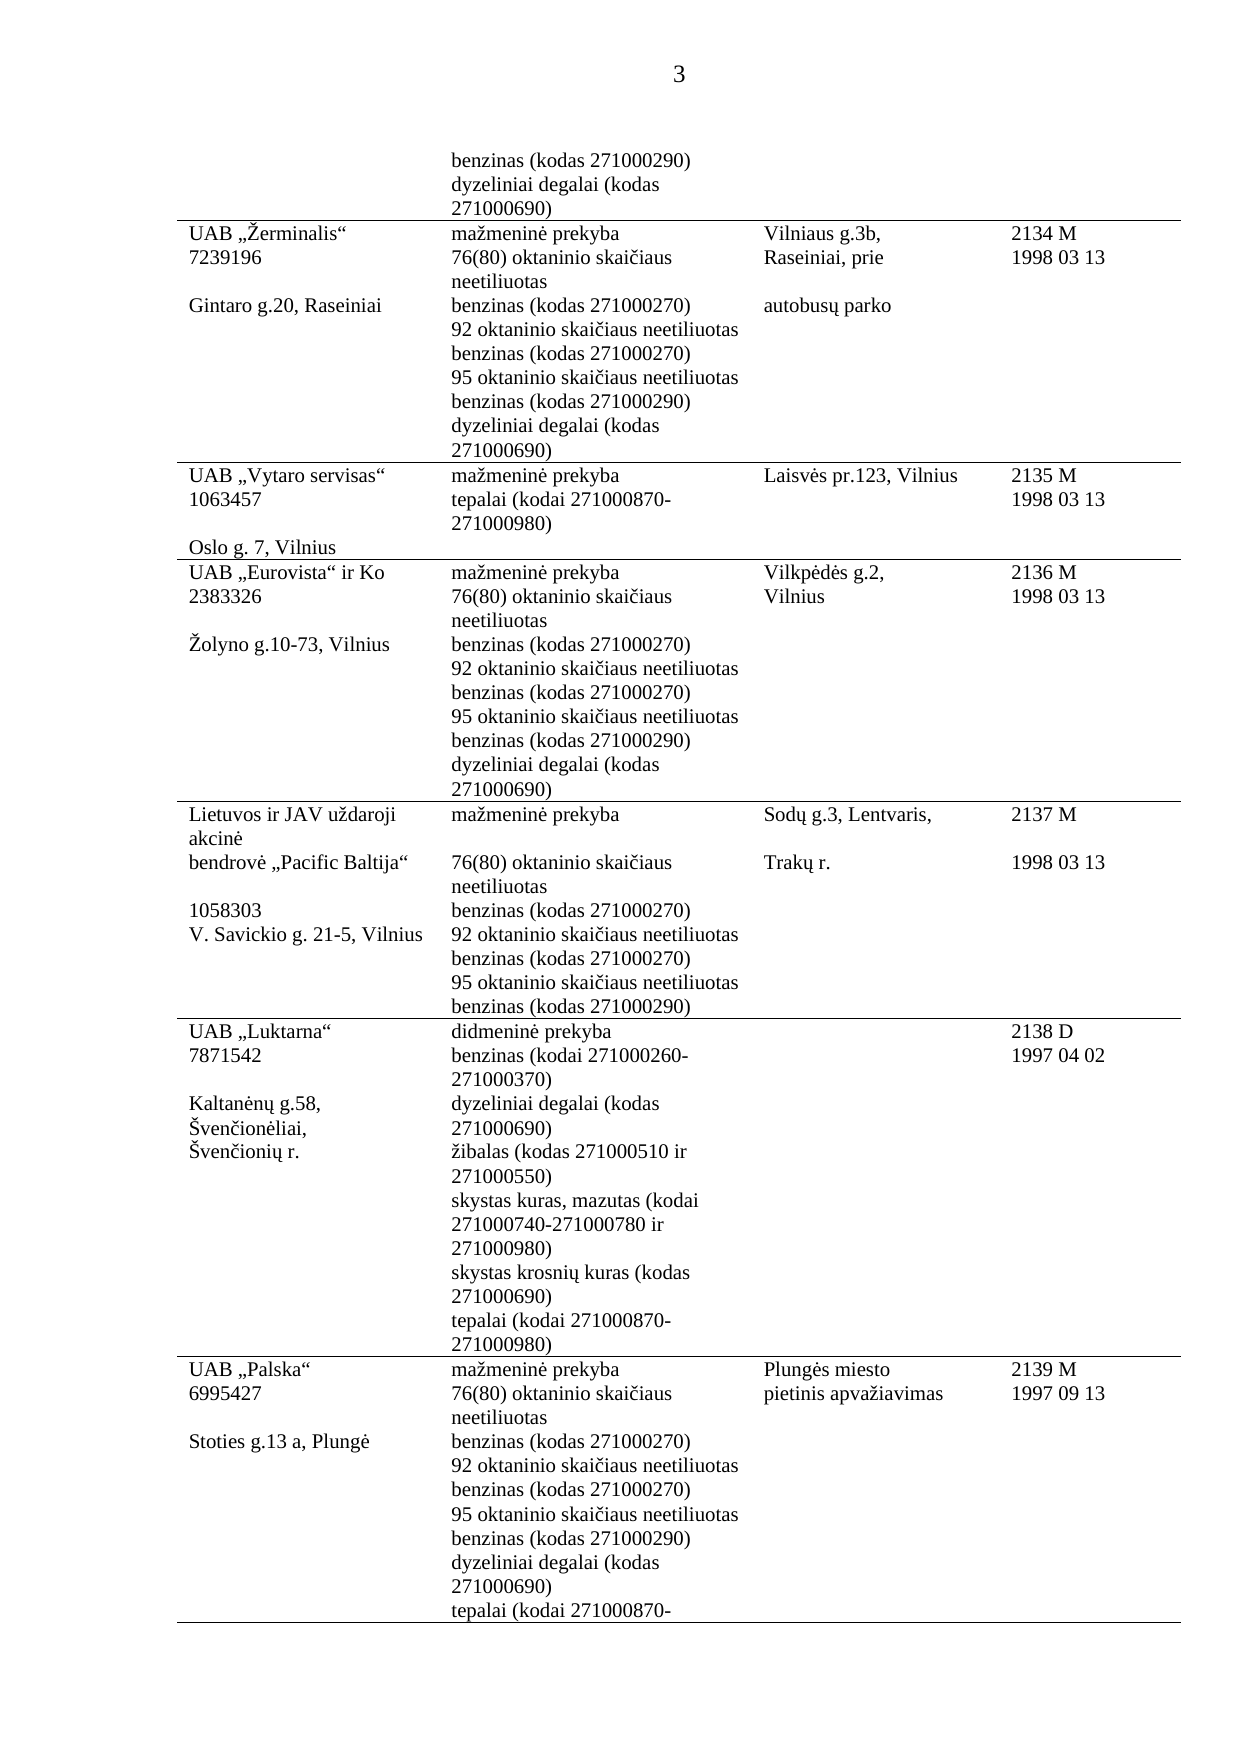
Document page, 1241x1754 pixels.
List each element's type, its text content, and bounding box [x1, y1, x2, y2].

table_cell 2134 M [1000, 221, 1181, 245]
table_cell [752, 1260, 1000, 1308]
table_cell benzinas (kodas 271000270) [440, 341, 752, 365]
table_cell [1000, 1453, 1181, 1477]
table_cell [752, 753, 1000, 801]
table_cell Trakų r. [752, 850, 1000, 898]
table_cell [752, 728, 1000, 752]
table_cell [1000, 1140, 1181, 1188]
table_cell [1000, 1308, 1181, 1356]
table_cell skystas krosnių kuras (kodas 271000690) [440, 1260, 752, 1308]
table_cell mažmeninė prekyba [440, 463, 752, 487]
table_cell 92 oktaninio skaičiaus neetiliuotas [440, 656, 752, 680]
table_cell dyzeliniai degalai (kodas 271000690) [440, 1550, 752, 1598]
table_cell [752, 994, 1000, 1018]
table_cell [1000, 970, 1181, 994]
table_cell 92 oktaninio skaičiaus neetiliuotas [440, 317, 752, 341]
table_cell UAB „Eurovista“ ir Ko [177, 560, 440, 584]
table_cell [1000, 172, 1181, 220]
table_cell [752, 1043, 1000, 1091]
table_cell benzinas (kodas 271000270) [440, 946, 752, 970]
table_cell mažmeninė prekyba [440, 560, 752, 584]
table_cell Žolyno g.10-73, Vilnius [177, 632, 440, 656]
table_cell Vilniaus g.3b, [752, 221, 1000, 245]
table_cell [752, 1188, 1000, 1212]
table_cell 1998 03 13 [1000, 850, 1181, 898]
table_cell 6995427 [177, 1381, 440, 1429]
table_cell benzinas (kodas 271000270) [440, 1478, 752, 1501]
table_cell [752, 632, 1000, 656]
table_cell Lietuvos ir JAV uždaroji akcinė [177, 802, 440, 850]
table_cell [752, 922, 1000, 946]
table_cell [1000, 1260, 1181, 1308]
table_cell [177, 1188, 440, 1212]
table_cell [1000, 1478, 1181, 1501]
table_cell [752, 148, 1000, 172]
table_cell Kaltanėnų g.58, Švenčionėliai, [177, 1091, 440, 1139]
table_cell 1998 03 13 [1000, 584, 1181, 632]
table_cell [1000, 341, 1181, 365]
table_cell didmeninė prekyba [440, 1019, 752, 1043]
table_cell 271000740-271000780 ir 271000980) [440, 1212, 752, 1260]
table_cell benzinas (kodas 271000290) [440, 148, 752, 172]
table_cell pietinis apvažiavimas [752, 1381, 1000, 1429]
table_cell 95 oktaninio skaičiaus neetiliuotas [440, 1501, 752, 1526]
table_cell [177, 341, 440, 365]
table_cell benzinas (kodas 271000270) [440, 680, 752, 704]
table_cell benzinas (kodas 271000270) [440, 898, 752, 922]
table_cell [752, 172, 1000, 220]
table_cell Plungės miesto [752, 1357, 1000, 1381]
table_cell [752, 1478, 1000, 1501]
table_cell Švenčionių r. [177, 1140, 440, 1188]
table_cell 95 oktaninio skaičiaus neetiliuotas [440, 970, 752, 994]
table_cell [177, 1478, 440, 1501]
table_cell Gintaro g.20, Raseiniai [177, 293, 440, 317]
table_cell benzinas (kodas 271000270) [440, 293, 752, 317]
table_cell [1000, 1526, 1181, 1549]
table_cell [1000, 753, 1181, 801]
table_cell 2135 M [1000, 463, 1181, 487]
table_cell [177, 704, 440, 728]
table_cell [752, 1308, 1000, 1356]
table_cell 92 oktaninio skaičiaus neetiliuotas [440, 922, 752, 946]
table_cell [177, 1598, 440, 1622]
table_cell [752, 898, 1000, 922]
table_cell benzinas (kodas 271000270) [440, 632, 752, 656]
table_cell tepalai (kodai 271000870- [440, 1598, 752, 1622]
table_cell 76(80) oktaninio skaičiaus neetiliuotas [440, 1381, 752, 1429]
table_cell dyzeliniai degalai (kodas 271000690) [440, 1091, 752, 1139]
table_cell [1000, 148, 1181, 172]
table_cell [752, 680, 1000, 704]
table_cell benzinas (kodas 271000290) [440, 994, 752, 1018]
table_cell [177, 753, 440, 801]
table_cell V. Savickio g. 21-5, Vilnius [177, 922, 440, 946]
table_cell [1000, 898, 1181, 922]
table_cell 7871542 [177, 1043, 440, 1091]
table_cell Raseiniai, prie [752, 245, 1000, 293]
table_cell [1000, 1188, 1181, 1212]
table_cell [177, 680, 440, 704]
table_cell [752, 704, 1000, 728]
table_cell [177, 148, 440, 172]
table_cell [752, 1453, 1000, 1477]
table_cell [177, 1453, 440, 1477]
table_cell [752, 656, 1000, 680]
table_cell mažmeninė prekyba [440, 1357, 752, 1381]
table_cell [177, 1501, 440, 1526]
table_cell UAB „Luktarna“ [177, 1019, 440, 1043]
table_cell [1000, 1598, 1181, 1622]
table_cell 1998 03 13 [1000, 487, 1181, 535]
table_cell 76(80) oktaninio skaičiaus neetiliuotas [440, 245, 752, 293]
table_cell [1000, 1091, 1181, 1139]
table_cell [1000, 535, 1181, 559]
table_cell skystas kuras, mazutas (kodai [440, 1188, 752, 1212]
table_cell mažmeninė prekyba [440, 802, 752, 850]
table_cell UAB „Vytaro servisas“ [177, 463, 440, 487]
table_cell dyzeliniai degalai (kodas 271000690) [440, 414, 752, 462]
table_cell [1000, 632, 1181, 656]
table_cell [177, 1212, 440, 1260]
table_cell [752, 1140, 1000, 1188]
table_cell 1063457 [177, 487, 440, 535]
table_cell 2138 D [1000, 1019, 1181, 1043]
table_cell benzinas (kodas 271000270) [440, 1429, 752, 1453]
table_cell žibalas (kodas 271000510 ir 271000550) [440, 1140, 752, 1188]
table_cell bendrovė „Pacific Baltija“ [177, 850, 440, 898]
table_cell 2139 M [1000, 1357, 1181, 1381]
table_cell [1000, 1212, 1181, 1260]
table_cell [177, 970, 440, 994]
table_cell [752, 1526, 1000, 1549]
table_cell [1000, 680, 1181, 704]
table_cell [1000, 1501, 1181, 1526]
table_cell [177, 656, 440, 680]
table_cell [1000, 946, 1181, 970]
table_cell [177, 365, 440, 389]
table_cell autobusų parko [752, 293, 1000, 317]
table_cell 95 oktaninio skaičiaus neetiliuotas [440, 704, 752, 728]
table_cell [1000, 922, 1181, 946]
table_cell [752, 535, 1000, 559]
table_cell [1000, 1429, 1181, 1453]
table_cell [752, 365, 1000, 389]
table_cell [177, 414, 440, 462]
table_cell 7239196 [177, 245, 440, 293]
table_cell 76(80) oktaninio skaičiaus neetiliuotas [440, 584, 752, 632]
table_cell 1997 04 02 [1000, 1043, 1181, 1091]
table_cell [752, 1091, 1000, 1139]
table_cell [752, 1550, 1000, 1598]
table_cell Stoties g.13 a, Plungė [177, 1429, 440, 1453]
table_cell [177, 728, 440, 752]
table_cell [440, 535, 752, 559]
table_cell [1000, 293, 1181, 317]
table_cell Vilkpėdės g.2, [752, 560, 1000, 584]
table_cell [177, 994, 440, 1018]
table_cell [752, 1598, 1000, 1622]
table_cell 1998 03 13 [1000, 245, 1181, 293]
table_cell mažmeninė prekyba [440, 221, 752, 245]
table_cell [1000, 317, 1181, 341]
table_cell 2137 M [1000, 802, 1181, 850]
table_cell 76(80) oktaninio skaičiaus neetiliuotas [440, 850, 752, 898]
table_cell [177, 1260, 440, 1308]
table_cell 92 oktaninio skaičiaus neetiliuotas [440, 1453, 752, 1477]
table_cell [177, 172, 440, 220]
table_cell [1000, 994, 1181, 1018]
table_cell [752, 1019, 1000, 1043]
table_cell [752, 970, 1000, 994]
table_cell dyzeliniai degalai (kodas 271000690) [440, 753, 752, 801]
table_cell [752, 487, 1000, 535]
table_cell [177, 1550, 440, 1598]
table_cell [177, 1526, 440, 1549]
table_cell 2136 M [1000, 560, 1181, 584]
table_cell Vilnius [752, 584, 1000, 632]
table_cell benzinas (kodas 271000290) [440, 389, 752, 413]
table_cell UAB „Žerminalis“ [177, 221, 440, 245]
table_cell [1000, 414, 1181, 462]
table_cell UAB „Palska“ [177, 1357, 440, 1381]
table_cell tepalai (kodai 271000870-271000980) [440, 487, 752, 535]
table_cell [1000, 389, 1181, 413]
table_cell 2383326 [177, 584, 440, 632]
table_cell [752, 389, 1000, 413]
table_cell Sodų g.3, Lentvaris, [752, 802, 1000, 850]
table_cell tepalai (kodai 271000870-271000980) [440, 1308, 752, 1356]
table_cell [177, 1308, 440, 1356]
table_cell [1000, 365, 1181, 389]
table_cell [1000, 656, 1181, 680]
table_cell [177, 389, 440, 413]
table_cell Oslo g. 7, Vilnius [177, 535, 440, 559]
table_cell 1997 09 13 [1000, 1381, 1181, 1429]
table_cell [752, 946, 1000, 970]
table_cell [752, 317, 1000, 341]
table_cell benzinas (kodas 271000290) [440, 728, 752, 752]
table_cell Laisvės pr.123, Vilnius [752, 463, 1000, 487]
table_cell [752, 1501, 1000, 1526]
table_cell 95 oktaninio skaičiaus neetiliuotas [440, 365, 752, 389]
table_cell [752, 414, 1000, 462]
table_cell [1000, 1550, 1181, 1598]
table_cell [752, 1429, 1000, 1453]
table_cell [177, 317, 440, 341]
table_cell [752, 341, 1000, 365]
table_cell benzinas (kodai 271000260-271000370) [440, 1043, 752, 1091]
table_cell [177, 946, 440, 970]
table_cell [1000, 704, 1181, 728]
table_cell [1000, 728, 1181, 752]
table_cell benzinas (kodas 271000290) [440, 1526, 752, 1549]
table_cell [752, 1212, 1000, 1260]
table_cell 1058303 [177, 898, 440, 922]
table_cell dyzeliniai degalai (kodas 271000690) [440, 172, 752, 220]
